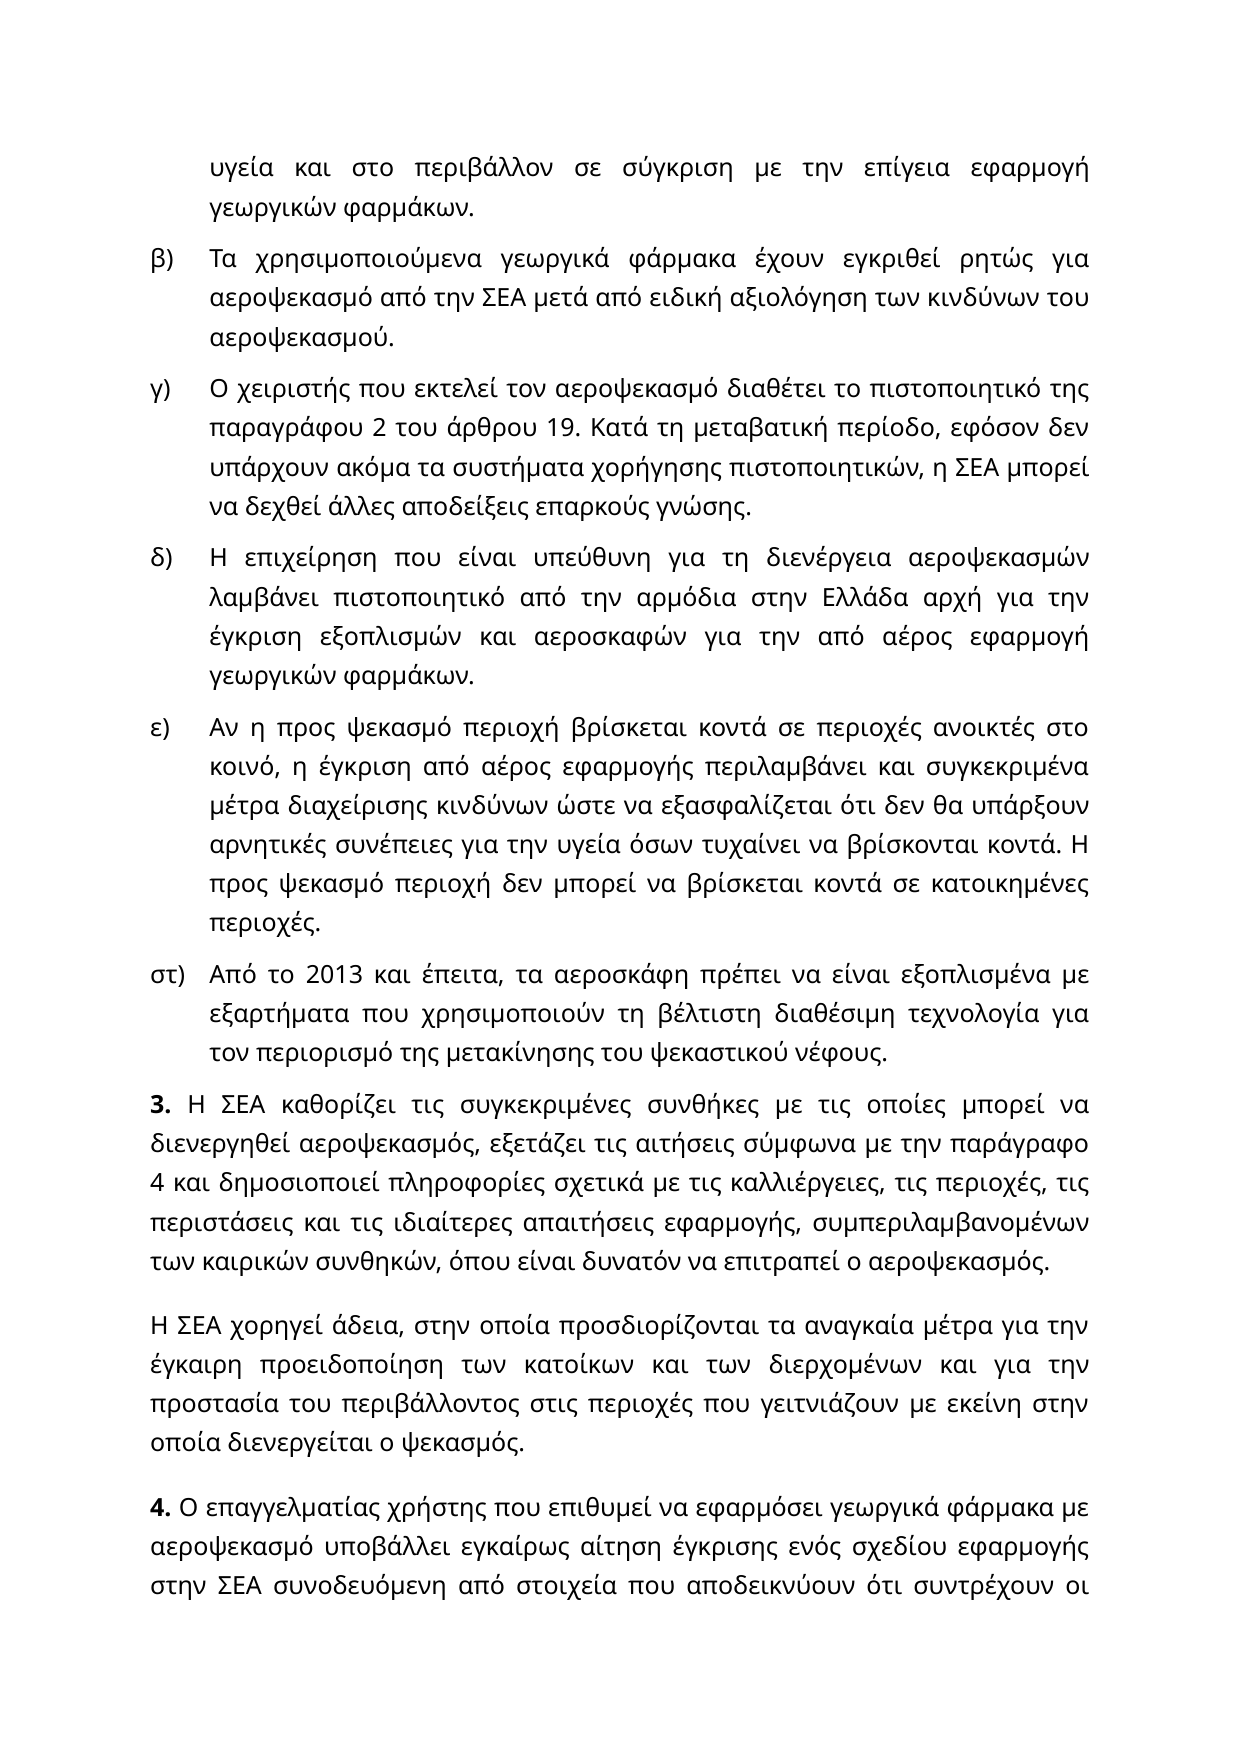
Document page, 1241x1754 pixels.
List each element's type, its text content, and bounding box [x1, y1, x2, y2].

list β) Τα χρησιμοποιούμενα γεωργικά φάρμακα έχουν εγκριθεί ρητώς για αεροψεκασμό από την ΣΕΑ μετά από ειδική αξιολόγηση των κινδύνων του αεροψεκασμού. [150, 241, 1090, 353]
list υγεία και στο περιβάλλον σε σύγκριση με την επίγεια εφαρμογή γεωργικών φαρμάκων. [150, 150, 1090, 223]
text 4. Ο επαγγελματίας χρήστης που επιθυμεί να εφαρμόσει γεωργικά φάρμακα με αεροψεκασμό υποβάλλει εγκαίρως αίτηση έγκρισης ενός σχεδίου εφαρμογής στην ΣΕΑ συνοδευόμενη από στοιχεία που αποδεικνύουν ότι συντρέχουν οι [150, 1489, 1090, 1602]
list ε) Αν η προς ψεκασμό περιοχή βρίσκεται κοντά σε περιοχές ανοικτές στο κοινό, η έγκριση από αέρος εφαρμογής περιλαμβάνει και συγκεκριμένα μέτρα διαχείρισης κινδύνων ώστε να εξασφαλίζεται ότι δεν θα υπάρξουν αρνητικές συνέπειες για την υγεία όσων τυχαίνει να βρίσκονται κοντά. Η προς ψεκασμό περιοχή δεν μπορεί να βρίσκεται κοντά σε κατοικημένες περιοχές. [150, 709, 1090, 939]
list στ) Από το 2013 και έπειτα, τα αεροσκάφη πρέπει να είναι εξοπλισμένα με εξαρτήματα που χρησιμοποιούν τη βέλτιστη διαθέσιμη τεχνολογία για τον περιορισμό της μετακίνησης του ψεκαστικού νέφους. [150, 957, 1090, 1069]
list δ) Η επιχείρηση που είναι υπεύθυνη για τη διενέργεια αεροψεκασμών λαμβάνει πιστοποιητικό από την αρμόδια στην Ελλάδα αρχή για την έγκριση εξοπλισμών και αεροσκαφών για την από αέρος εφαρμογή γεωργικών φαρμάκων. [150, 540, 1090, 692]
text Η ΣΕΑ χορηγεί άδεια, στην οποία προσδιορίζονται τα αναγκαία μέτρα για την έγκαιρη προειδοποίηση των κατοίκων και των διερχομένων και για την προστασία του περιβάλλοντος στις περιοχές που γειτνιάζουν με εκείνη στην οποία διενεργείται ο ψεκασμός. [150, 1307, 1090, 1459]
text 3. Η ΣΕΑ καθορίζει τις συγκεκριμένες συνθήκες με τις οποίες μπορεί να διενεργηθεί αεροψεκασμός, εξετάζει τις αιτήσεις σύμφωνα με την παράγραφο 4 και δημοσιοποιεί πληροφορίες σχετικά με τις καλλιέργειες, τις περιοχές, τις περιστάσεις και τις ιδιαίτερες απαιτήσεις εφαρμογής, συμπεριλαμβανομένων των καιρικών συνθηκών, όπου είναι δυνατόν να επιτραπεί ο αεροψεκασμός. [150, 1087, 1090, 1277]
list γ) Ο χειριστής που εκτελεί τον αεροψεκασμό διαθέτει το πιστοποιητικό της παραγράφου 2 του άρθρου 19. Κατά τη μεταβατική περίοδο, εφόσον δεν υπάρχουν ακόμα τα συστήματα χορήγησης πιστοποιητικών, η ΣΕΑ μπορεί να δεχθεί άλλες αποδείξεις επαρκούς γνώσης. [150, 371, 1090, 522]
